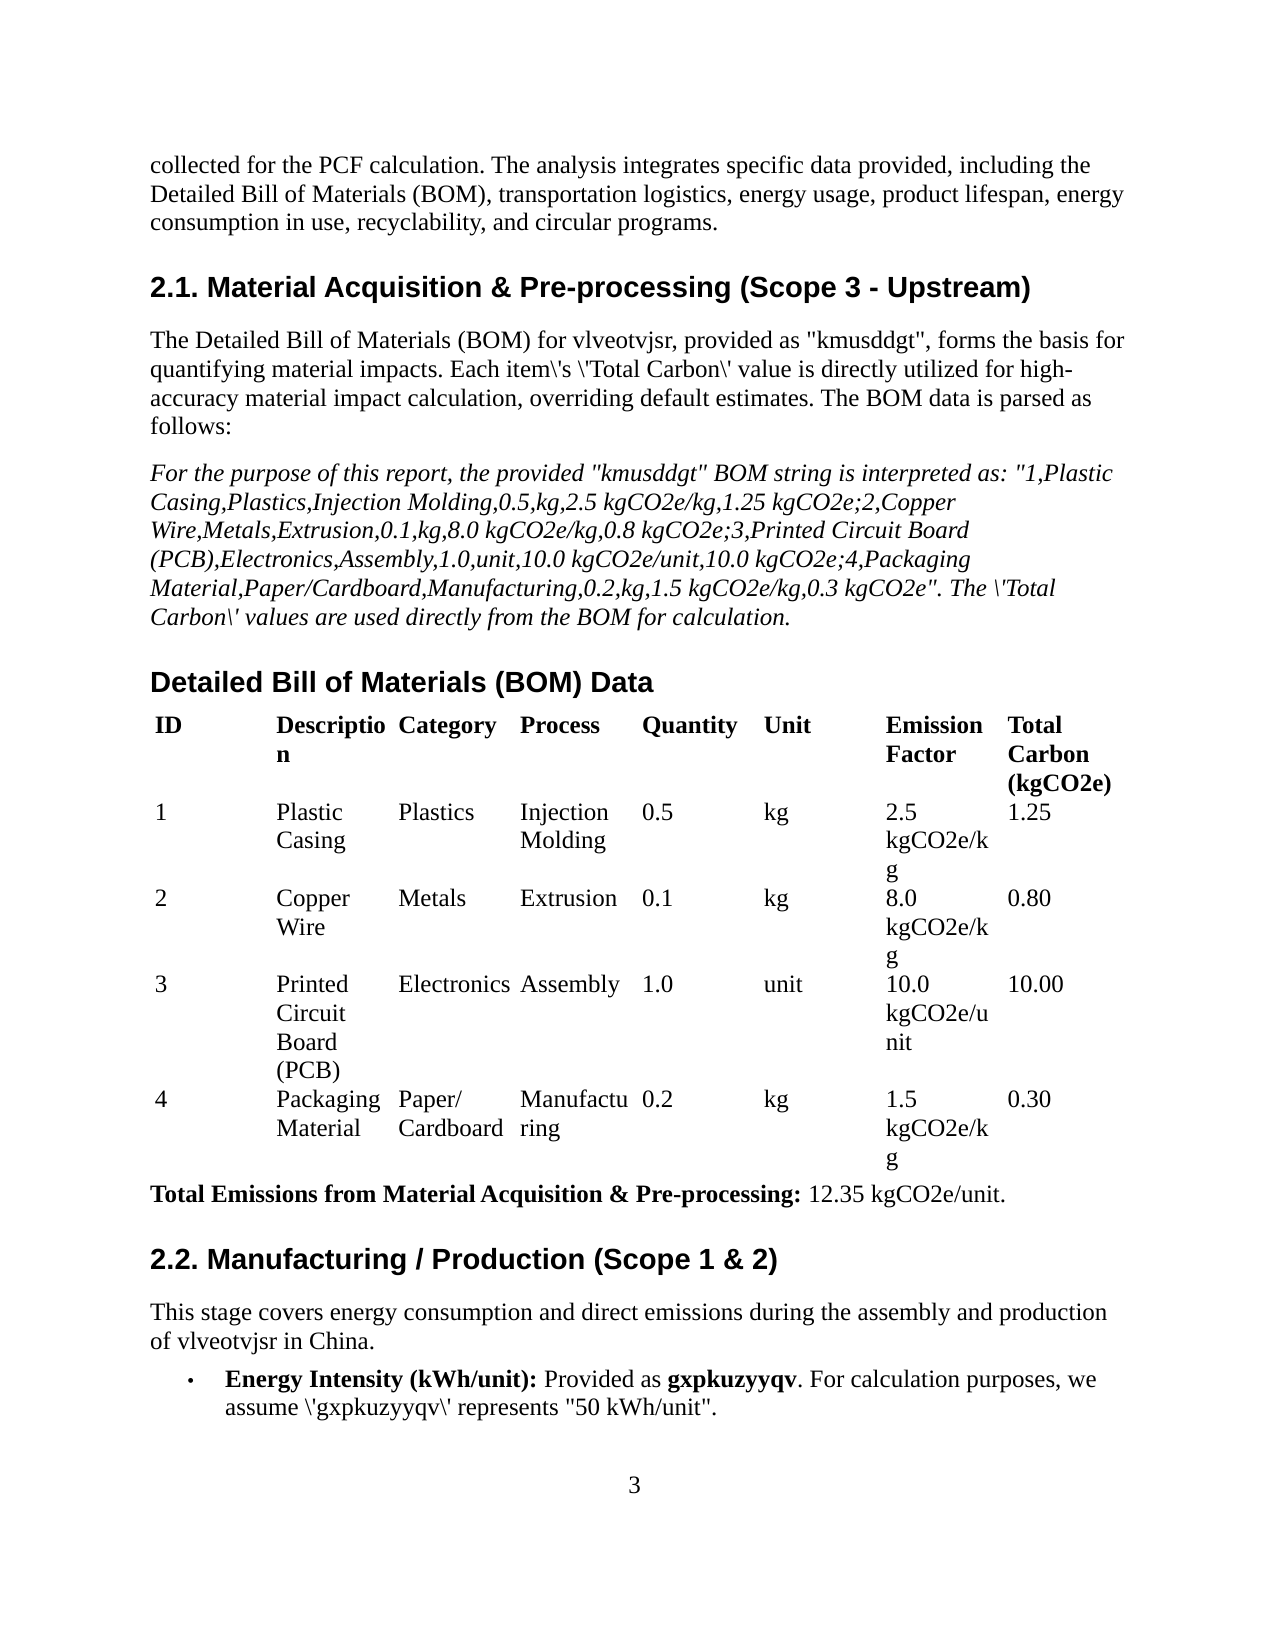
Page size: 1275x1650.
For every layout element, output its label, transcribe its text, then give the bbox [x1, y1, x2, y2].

table_cell 0.80 [1003, 883, 1125, 969]
table_cell unit [759, 969, 881, 1084]
table_cell 10.00 [1003, 969, 1125, 1084]
table_header Description [272, 711, 394, 797]
text The Detailed Bill of Materials (BOM) for vlveotvjsr, provided as "kmusddgt", forms the basis for quantifying material impacts. Each item\'s \'Total Carbon\' value is directly utilized for high-accuracy material impact calculation, overriding default estimates. The BOM data is parsed as follows: [150, 325, 1125, 440]
table_cell Packaging Material [272, 1084, 394, 1171]
table_cell 0.30 [1003, 1084, 1125, 1171]
table_cell Manufacturing [516, 1084, 637, 1171]
table_cell 0.1 [638, 883, 759, 969]
table_header ID [150, 711, 272, 797]
table_cell 3 [150, 969, 272, 1084]
table_cell Plastics [394, 797, 516, 883]
list Energy Intensity (kWh/unit): Provided as gxpkuzyyqv. For calculation purposes, we assume \'gxpkuzyyqv\' represents "50 kWh/unit". [187, 1364, 1125, 1421]
text collected for the PCF calculation. The analysis integrates specific data provided, including the Detailed Bill of Materials (BOM), transportation logistics, energy usage, product lifespan, energy consumption in use, recyclability, and circular programs. [150, 150, 1125, 236]
table_header Total Carbon (kgCO2e) [1003, 711, 1125, 797]
table_cell Assembly [516, 969, 637, 1084]
table_cell kg [759, 797, 881, 883]
table_header Unit [759, 711, 881, 797]
table_cell Injection Molding [516, 797, 637, 883]
table_cell 4 [150, 1084, 272, 1171]
table_cell Paper/Cardboard [394, 1084, 516, 1171]
table_cell kg [759, 883, 881, 969]
table_cell 0.5 [638, 797, 759, 883]
table_header Category [394, 711, 516, 797]
table_cell 2.5 kgCO2e/kg [881, 797, 1003, 883]
table_cell Plastic Casing [272, 797, 394, 883]
table_cell 1.0 [638, 969, 759, 1084]
table_cell 2 [150, 883, 272, 969]
table_cell Metals [394, 883, 516, 969]
text For the purpose of this report, the provided "kmusddgt" BOM string is interpreted as: "1,Plastic Casing,Plastics,Injection Molding,0.5,kg,2.5 kgCO2e/kg,1.25 kgCO2e;2,Copper Wire,Metals,Extrusion,0.1,kg,8.0 kgCO2e/kg,0.8 kgCO2e;3,Printed Circuit Board (PCB),Electronics,Assembly,1.0,unit,10.0 kgCO2e/unit,10.0 kgCO2e;4,Packaging Material,Paper/Cardboard,Manufacturing,0.2,kg,1.5 kgCO2e/kg,0.3 kgCO2e". The \'Total Carbon\' values are used directly from the BOM for calculation. [150, 458, 1125, 631]
table_cell Electronics [394, 969, 516, 1084]
table_cell 0.2 [638, 1084, 759, 1171]
table_header Quantity [638, 711, 759, 797]
table_header Process [516, 711, 637, 797]
table_cell kg [759, 1084, 881, 1171]
subtitle Detailed Bill of Materials (BOM) Data [150, 664, 1125, 698]
table_cell Extrusion [516, 883, 637, 969]
table_cell 1.5 kgCO2e/kg [881, 1084, 1003, 1171]
table_cell 1 [150, 797, 272, 883]
table_cell 8.0 kgCO2e/kg [881, 883, 1003, 969]
table_cell Printed Circuit Board (PCB) [272, 969, 394, 1084]
table_header Emission Factor [881, 711, 1003, 797]
subtitle 2.2. Manufacturing / Production (Scope 1 & 2) [150, 1242, 1125, 1276]
subtitle 2.1. Material Acquisition & Pre-processing (Scope 3 - Upstream) [150, 270, 1125, 304]
text This stage covers energy consumption and direct emissions during the assembly and production of vlveotvjsr in China. [150, 1297, 1125, 1355]
table_cell 10.0 kgCO2e/unit [881, 969, 1003, 1084]
table_cell 1.25 [1003, 797, 1125, 883]
text Total Emissions from Material Acquisition & Pre-processing: 12.35 kgCO2e/unit. [150, 1179, 1125, 1208]
table_cell Copper Wire [272, 883, 394, 969]
